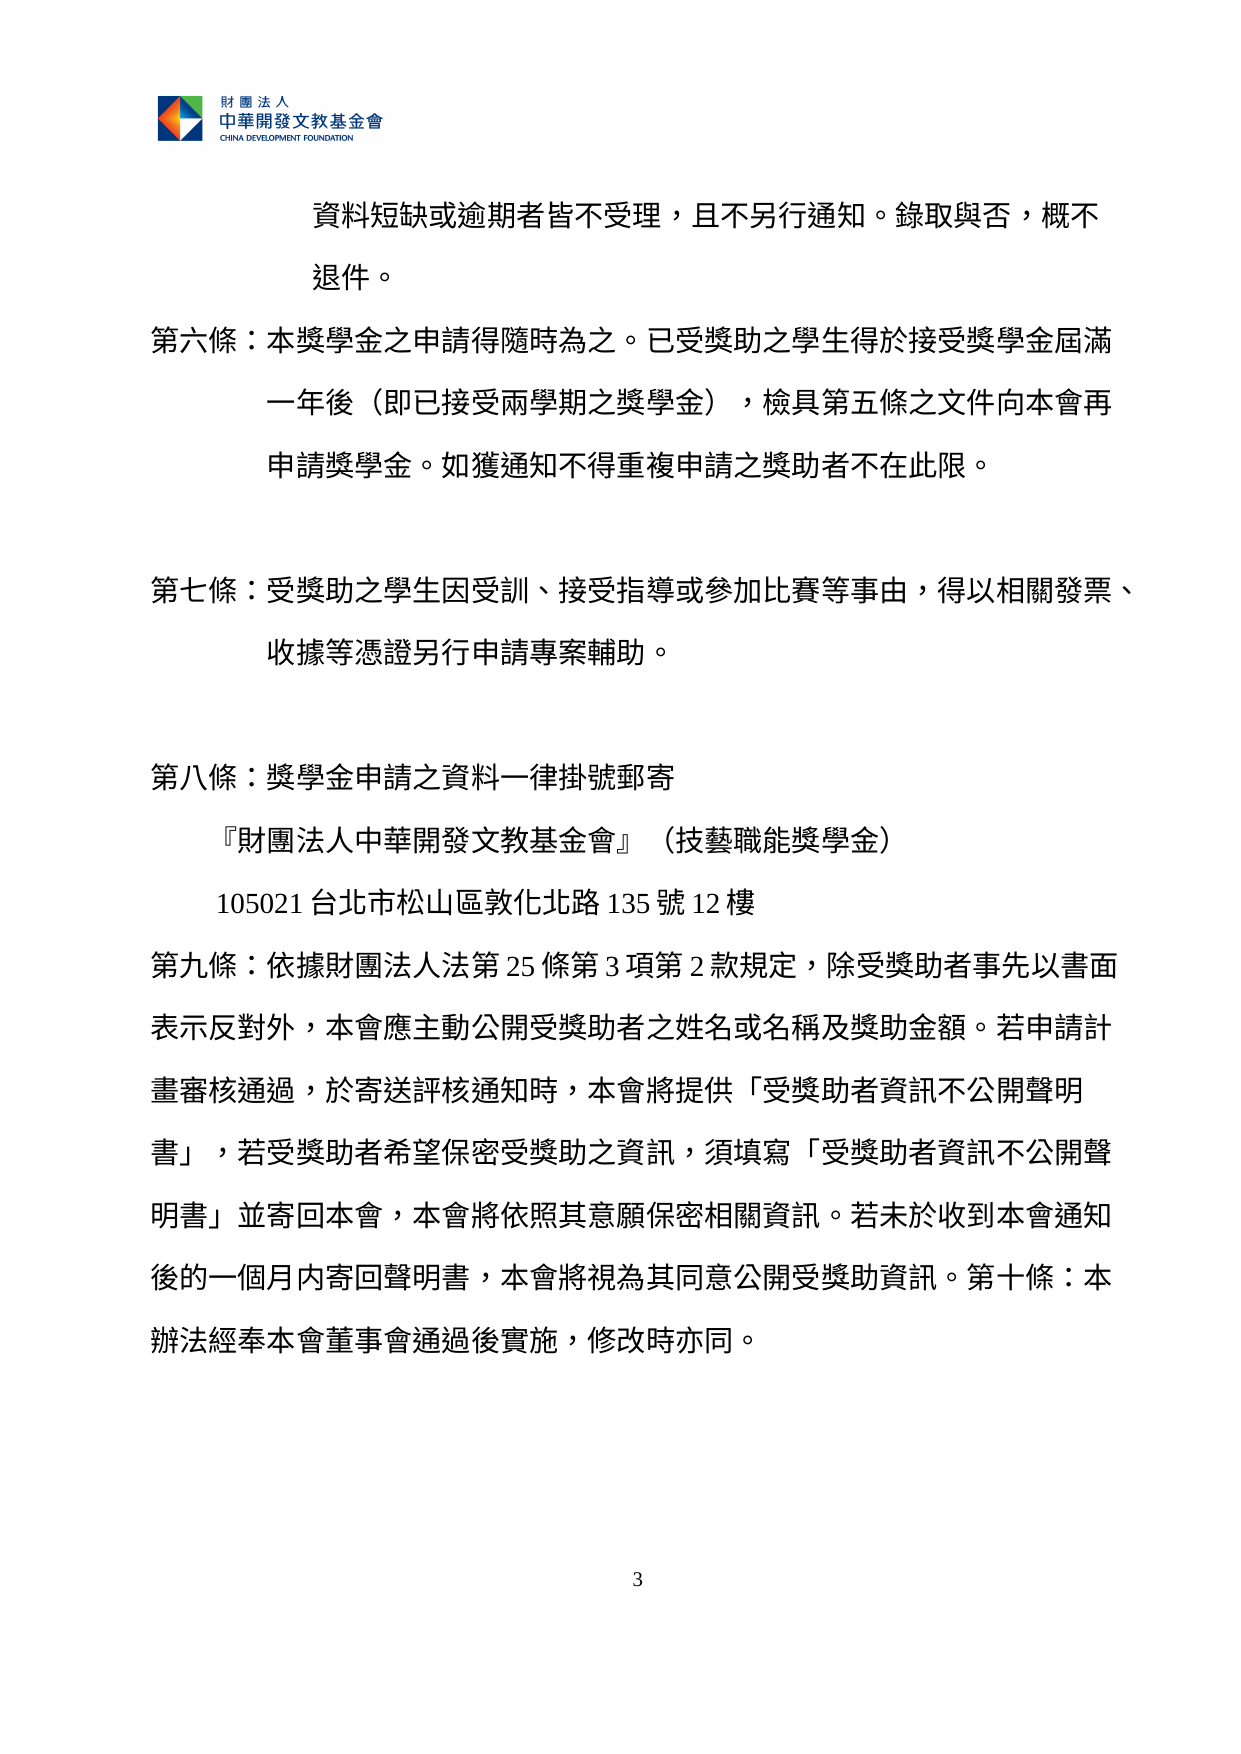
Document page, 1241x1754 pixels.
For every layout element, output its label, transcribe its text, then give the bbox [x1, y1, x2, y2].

text 資料短缺或逾期者皆不受理，且不另行通知。錄取與否，概不 [262, 172, 1125, 234]
text 第八條：獎學金申請之資料一律掛號郵寄 [150, 734, 1125, 797]
text 第六條：本獎學金之申請得隨時為之。已受獎助之學生得於接受獎學金屆滿一年後（即已接受兩學期之獎學金），檢具第五條之文件向本會再申請獎學金。如獲通知不得重複申請之獎助者不在此限。 [150, 297, 1125, 484]
text 第七條：受獎助之學生因受訓、接受指導或參加比賽等事由，得以相關發票、收據等憑證另行申請專案輔助。 [150, 547, 1125, 672]
text 退件。 [262, 234, 1125, 297]
text 105021台北市松山區敦化北路135號12樓 [150, 859, 1125, 922]
text 第九條：依據財團法人法第25條第3項第2款規定，除受獎助者事先以書面表示反對外，本會應主動公開受獎助者之姓名或名稱及獎助金額。若申請計畫審核通過，於寄送評核通知時，本會將提供「受獎助者資訊不公開聲明書」，若受獎助者希望保密受獎助之資訊，須填寫「受獎助者資訊不公開聲明書」並寄回本會，本會將依照其意願保密相關資訊。若未於收到本會通知後的一個月内寄回聲明書，本會將視為其同意公開受獎助資訊。第十條：本辦法經奉本會董事會通過後實施，修改時亦同。 [150, 922, 1125, 1359]
text 『財團法人中華開發文教基金會』（技藝職能獎學金） [150, 797, 1125, 859]
